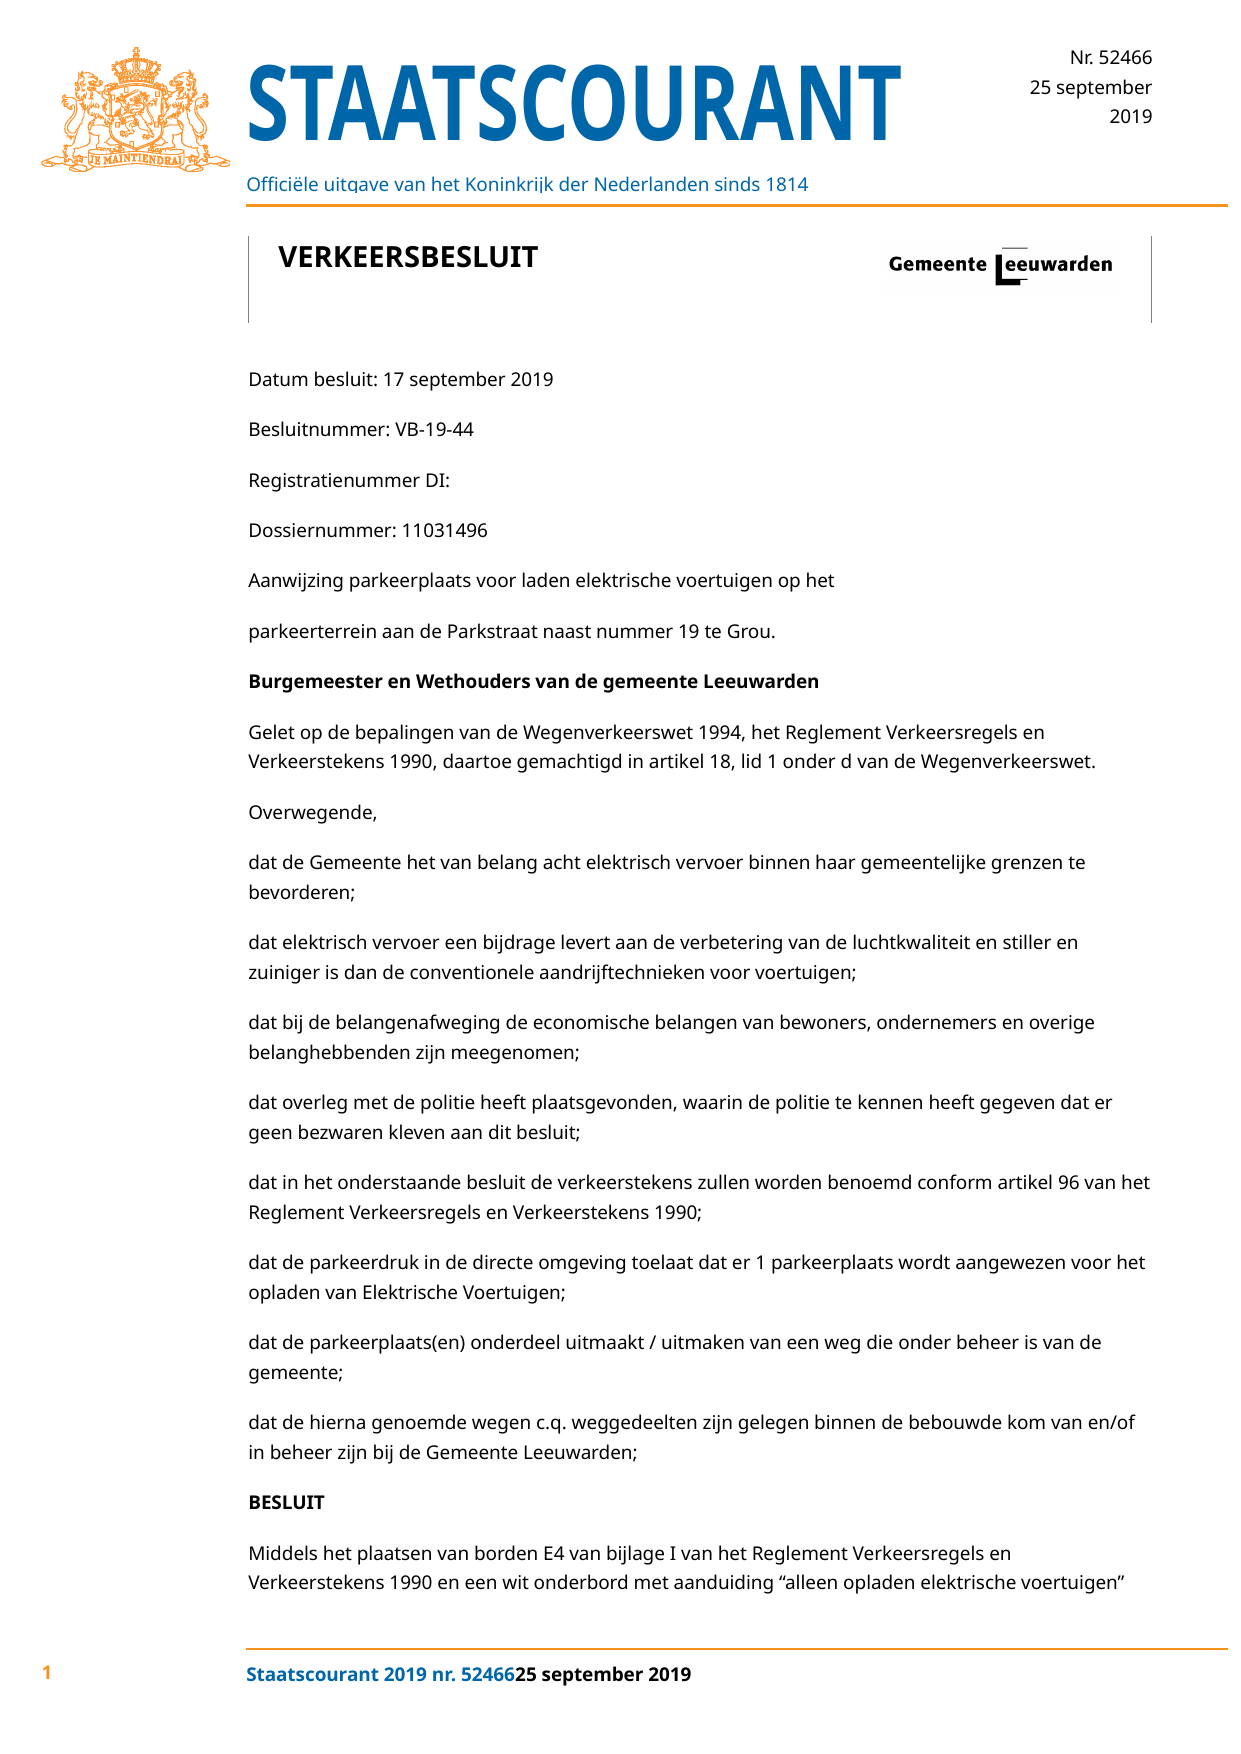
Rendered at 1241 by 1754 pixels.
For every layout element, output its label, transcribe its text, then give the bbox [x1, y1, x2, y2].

table_header [850, 236, 1151, 323]
text dat de parkeerplaats(en) onderdeel uitmaakt / uitmaken van een weg die onder beheer is van de gemeente; [248, 1329, 1152, 1384]
text dat overleg met de politie heeft plaatsgevonden, waarin de politie te kennen heeft gegeven dat er geen bezwaren kleven aan dit besluit; [248, 1089, 1152, 1144]
text Burgemeester en Wethouders van de gemeente Leeuwarden [248, 668, 1152, 694]
text dat elektrisch vervoer een bijdrage levert aan de verbetering van de luchtkwaliteit en stiller en zuiniger is dan de conventionele aandrijftechnieken voor voertuigen; [248, 929, 1152, 984]
picture [41, 47, 231, 172]
text Middels het plaatsen van borden E4 van bijlage I van het Reglement Verkeersregels en Verkeerstekens 1990 en een wit onderbord met aanduiding “alleen opladen elektrische voertuigen” [248, 1540, 1152, 1595]
text Dossiernummer: 11031496 [248, 517, 1152, 543]
table_header VERKEERSBESLUIT [249, 236, 850, 323]
text Besluitnummer: VB-19-44 [248, 416, 1152, 442]
text Overwegende, [248, 799, 1152, 824]
picture [882, 236, 1119, 297]
text dat bij de belangenafweging de economische belangen van bewoners, ondernemers en overige belanghebbenden zijn meegenomen; [248, 1009, 1152, 1064]
text dat in het onderstaande besluit de verkeerstekens zullen worden benoemd conform artikel 96 van het Reglement Verkeersregels en Verkeerstekens 1990; [248, 1169, 1152, 1224]
text dat de hierna genoemde wegen c.q. weggedeelten zijn gelegen binnen de bebouwde kom van en/of in beheer zijn bij de Gemeente Leeuwarden; [248, 1409, 1152, 1464]
text Gelet op de bepalingen van de Wegenverkeerswet 1994, het Reglement Verkeersregels en Verkeerstekens 1990, daartoe gemachtigd in artikel 18, lid 1 onder d van de Wegenverkeerswet. [248, 719, 1152, 774]
text Registratienummer DI: [248, 467, 1152, 492]
text Aanwijzing parkeerplaats voor laden elektrische voertuigen op het [248, 568, 1152, 593]
text BESLUIT [248, 1489, 1152, 1515]
text parkeerterrein aan de Parkstraat naast nummer 19 te Grou. [248, 618, 1152, 644]
text dat de parkeerdruk in de directe omgeving toelaat dat er 1 parkeerplaats wordt aangewezen voor het opladen van Elektrische Voertuigen; [248, 1249, 1152, 1304]
text Datum besluit: 17 september 2019 [248, 366, 1152, 392]
text dat de Gemeente het van belang acht elektrisch vervoer binnen haar gemeentelijke grenzen te bevorderen; [248, 849, 1152, 904]
